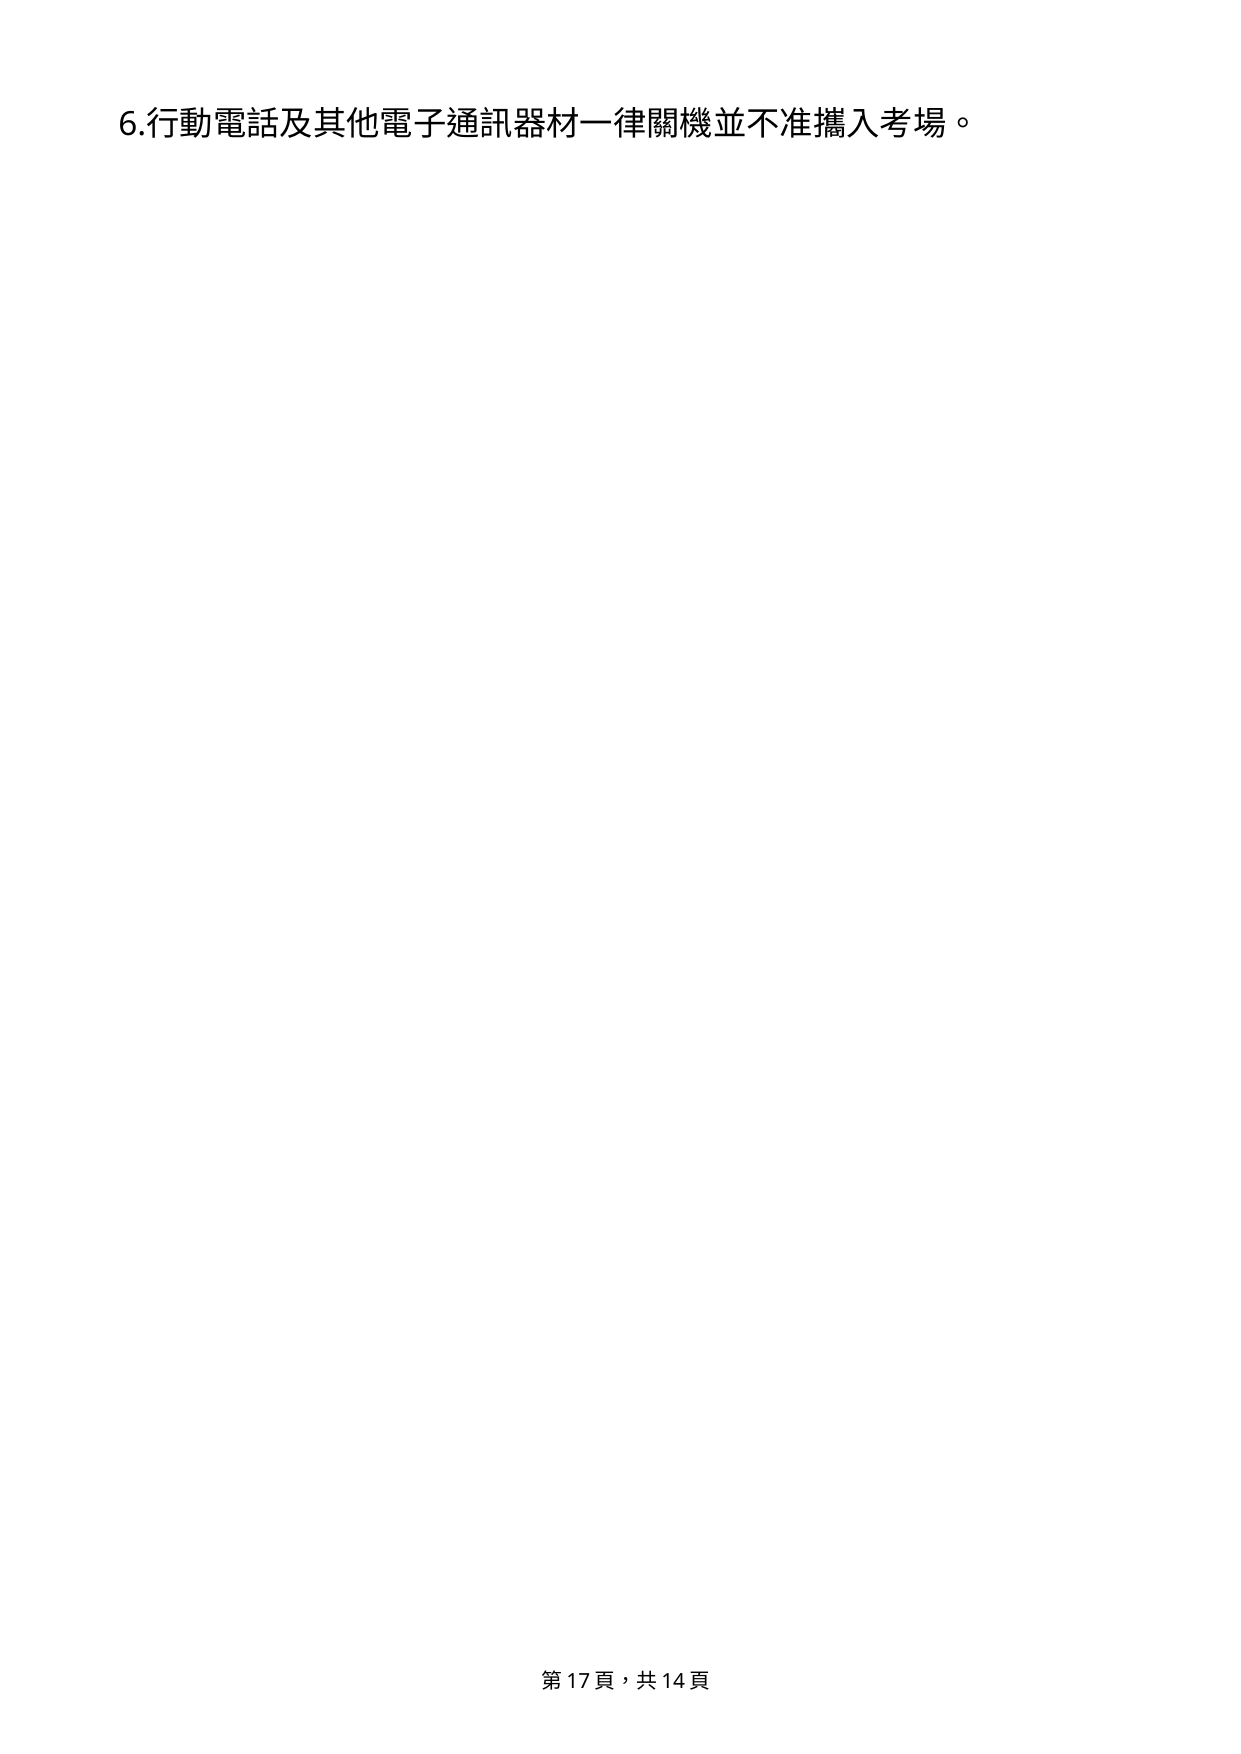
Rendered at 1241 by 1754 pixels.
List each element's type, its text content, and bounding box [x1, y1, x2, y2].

text 6.行動電話及其他電子通訊器材一律關機並不准攜入考場。 [118, 96, 1122, 145]
